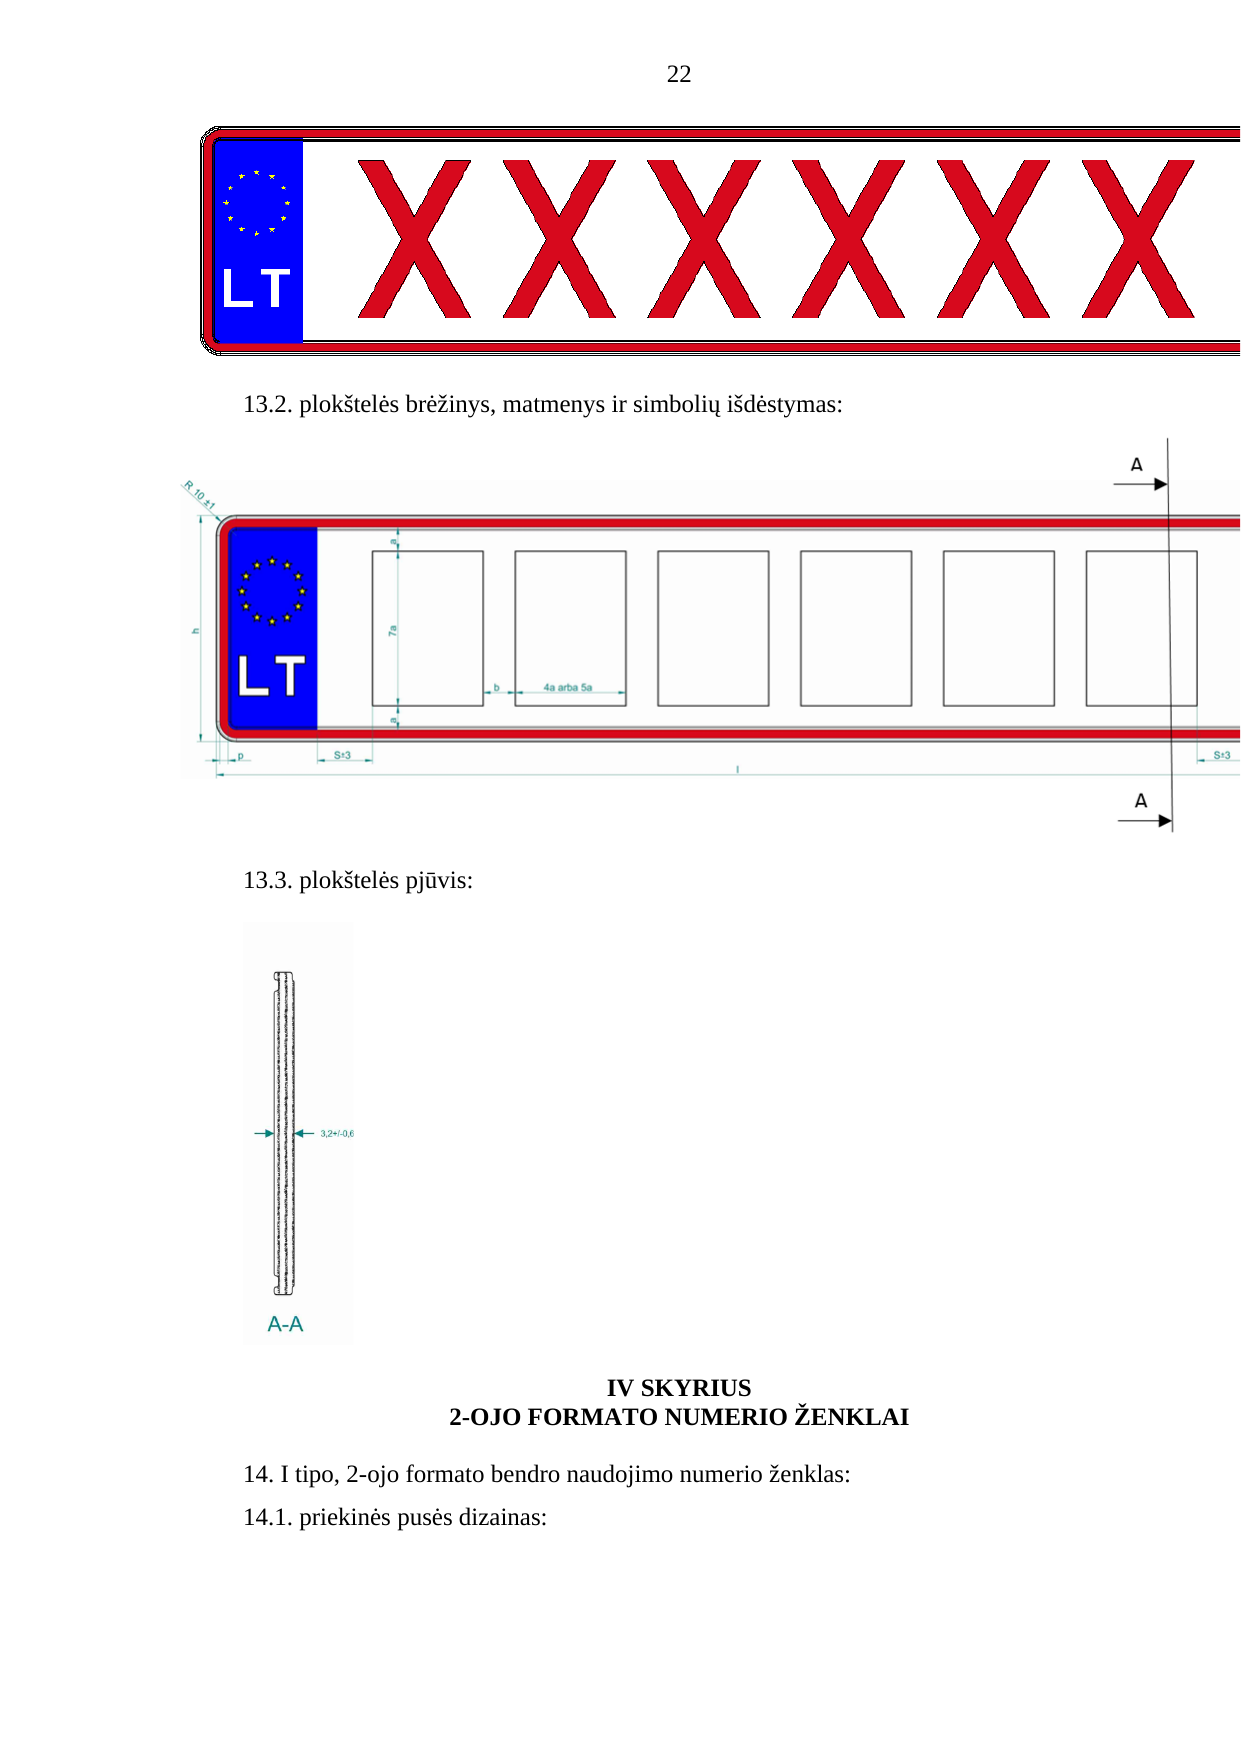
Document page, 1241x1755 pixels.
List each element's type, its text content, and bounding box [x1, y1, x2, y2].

text 2-OJO FORMATO NUMERIO ŽENKLAI [177, 1402, 1181, 1430]
text 14.1. priekinės pusės dizainas: [177, 1502, 1181, 1531]
text 14. I tipo, 2-ojo formato bendro naudojimo numerio ženklas: [243, 1459, 1181, 1488]
text 13.2. plokštelės brėžinys, matmenys ir simbolių išdėstymas: [177, 389, 1181, 418]
text IV SKYRIUS [177, 1373, 1181, 1402]
text 13.3. plokštelės pjūvis: [177, 865, 1181, 893]
